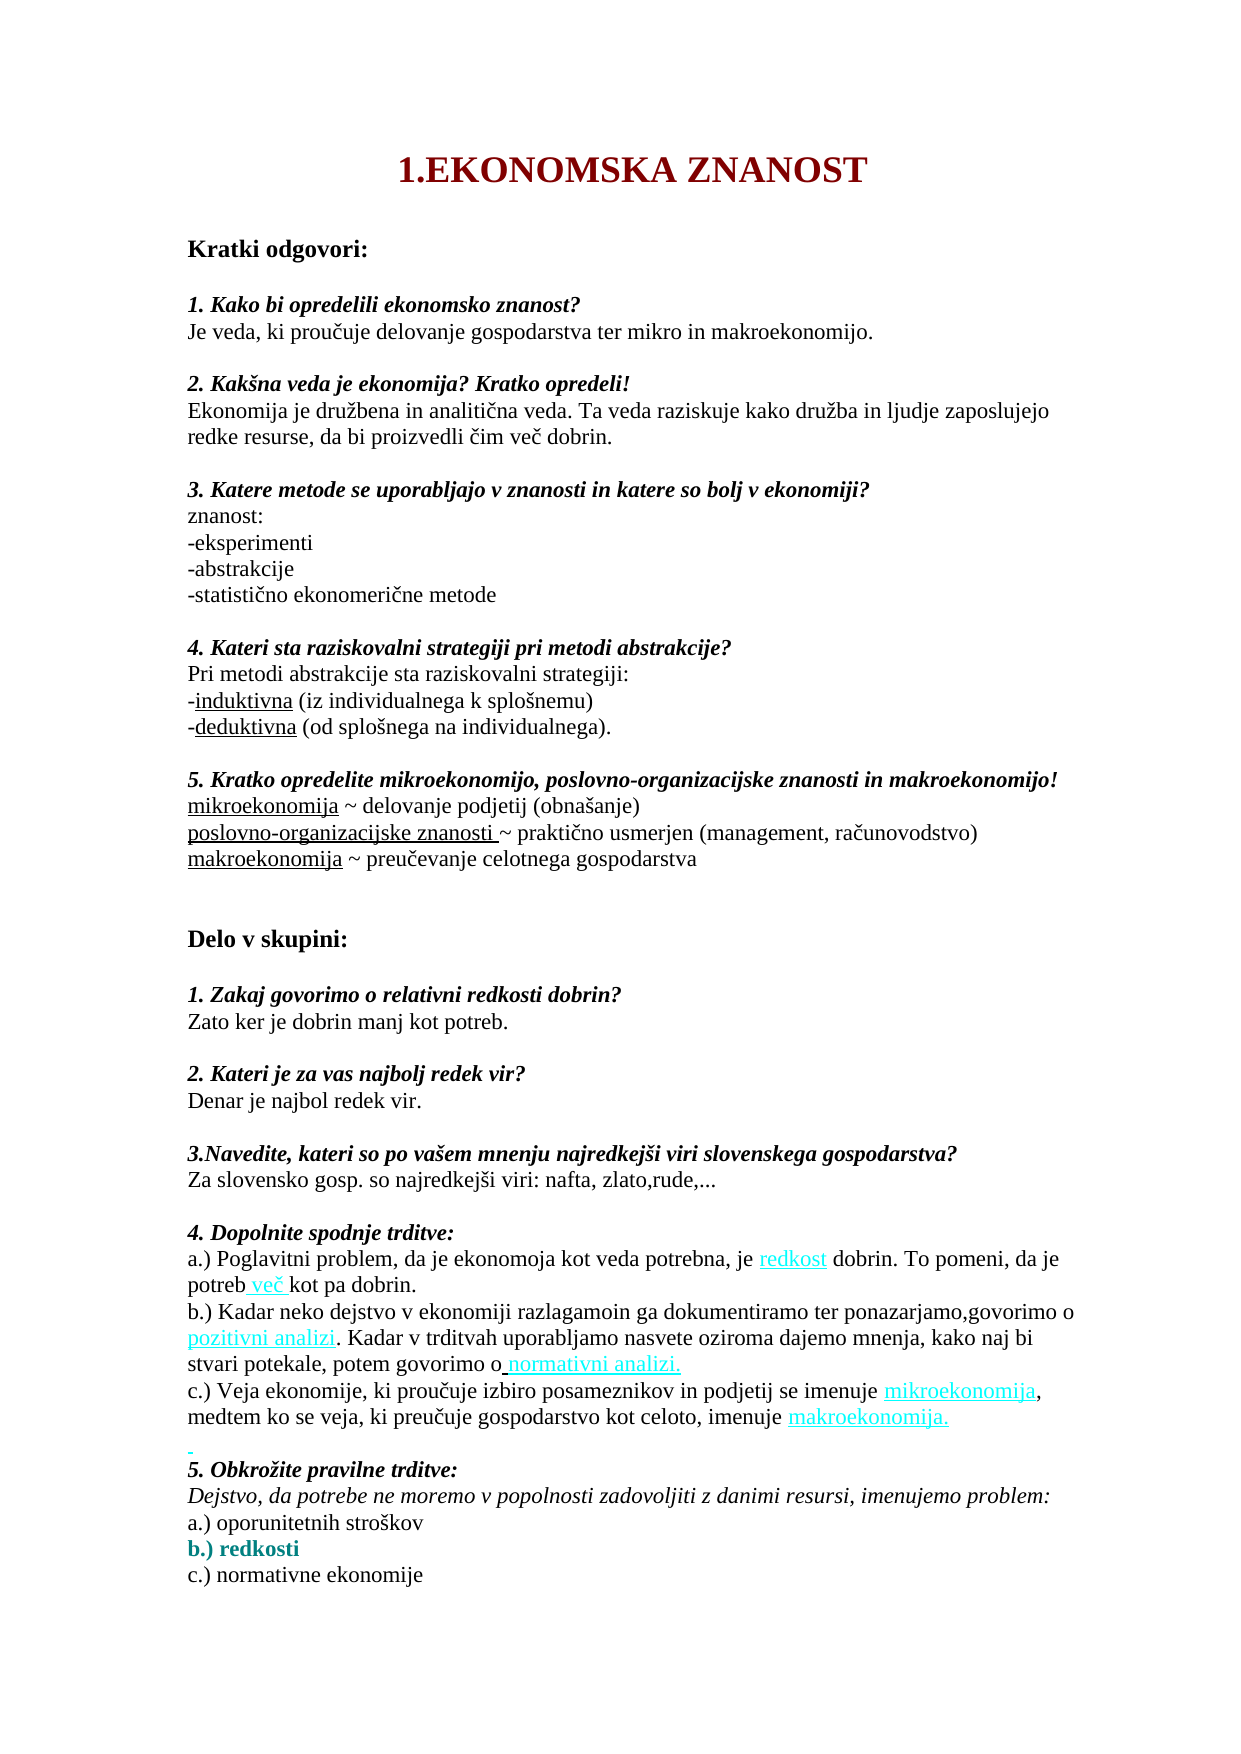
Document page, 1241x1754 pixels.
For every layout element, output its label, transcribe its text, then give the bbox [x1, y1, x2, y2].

text 3.Navedite, kateri so po vašem mnenju najredkejši viri slovenskega gospodarstva? [187, 1139, 1078, 1166]
text c.) Veja ekonomije, ki proučuje izbiro posameznikov in podjetij se imenuje mikroekonomija, medtem ko se veja, ki preučuje gospodarstvo kot celoto, imenuje makroekonomija. [187, 1377, 1078, 1429]
text Zato ker je dobrin manj kot potreb. [187, 1008, 1078, 1034]
text Delo v skupini: [187, 924, 1078, 953]
text 1.EKONOMSKA ZNANOST [187, 148, 1078, 191]
text 3. Katere metode se uporabljajo v znanosti in katere so bolj v ekonomiji? [187, 476, 1078, 502]
text Kratki odgovori: [187, 234, 1078, 263]
text mikroekonomija ~ delovanje podjetij (obnašanje) [187, 792, 1078, 818]
text Pri metodi abstrakcije sta raziskovalni strategiji: [187, 660, 1078, 687]
text 2. Kakšna veda je ekonomija? Kratko opredeli! [187, 371, 1078, 397]
text 4. Kateri sta raziskovalni strategiji pri metodi abstrakcije? [187, 634, 1078, 660]
text 1. Zakaj govorimo o relativni redkosti dobrin? [187, 981, 1078, 1008]
text -abstrakcije [187, 555, 1078, 581]
text 5. Obkrožite pravilne trditve: [187, 1456, 1078, 1482]
text a.) Poglavitni problem, da je ekonomoja kot veda potrebna, je redkost dobrin. To pomeni, da je potreb več kot pa dobrin. [187, 1245, 1078, 1298]
text c.) normativne ekonomije [187, 1561, 1078, 1588]
text 1. Kako bi opredelili ekonomsko znanost? [187, 291, 1078, 318]
text -deduktivna (od splošnega na individualnega). [187, 713, 1078, 739]
text -eksperimenti [187, 529, 1078, 555]
text -statistično ekonomerične metode [187, 581, 1078, 608]
text Ekonomija je družbena in analitična veda. Ta veda raziskuje kako družba in ljudje zaposlujejo redke resurse, da bi proizvedli čim več dobrin. [187, 397, 1078, 449]
text b.) redkosti [187, 1535, 1078, 1561]
text -induktivna (iz individualnega k splošnemu) [187, 687, 1078, 713]
text poslovno-organizacijske znanosti ~ praktično usmerjen (management, računovodstvo) [187, 818, 1078, 845]
text Za slovensko gosp. so najredkejši viri: nafta, zlato,rude,... [187, 1166, 1078, 1192]
text 4. Dopolnite spodnje trditve: [187, 1219, 1078, 1245]
text znanost: [187, 502, 1078, 529]
text makroekonomija ~ preučevanje celotnega gospodarstva [187, 845, 1078, 871]
text 5. Kratko opredelite mikroekonomijo, poslovno-organizacijske znanosti in makroekonomijo! [187, 766, 1078, 792]
text Denar je najbol redek vir. [187, 1087, 1078, 1113]
text a.) oporunitetnih stroškov [187, 1508, 1078, 1535]
text b.) Kadar neko dejstvo v ekonomiji razlagamoin ga dokumentiramo ter ponazarjamo,govorimo o pozitivni analizi. Kadar v trditvah uporabljamo nasvete oziroma dajemo mnenja, kako naj bi stvari potekale, potem govorimo o normativni analizi. [187, 1298, 1078, 1377]
text 2. Kateri je za vas najbolj redek vir? [187, 1061, 1078, 1087]
text Je veda, ki proučuje delovanje gospodarstva ter mikro in makroekonomijo. [187, 318, 1078, 344]
text Dejstvo, da potrebe ne moremo v popolnosti zadovoljiti z danimi resursi, imenujemo problem: [187, 1482, 1078, 1508]
